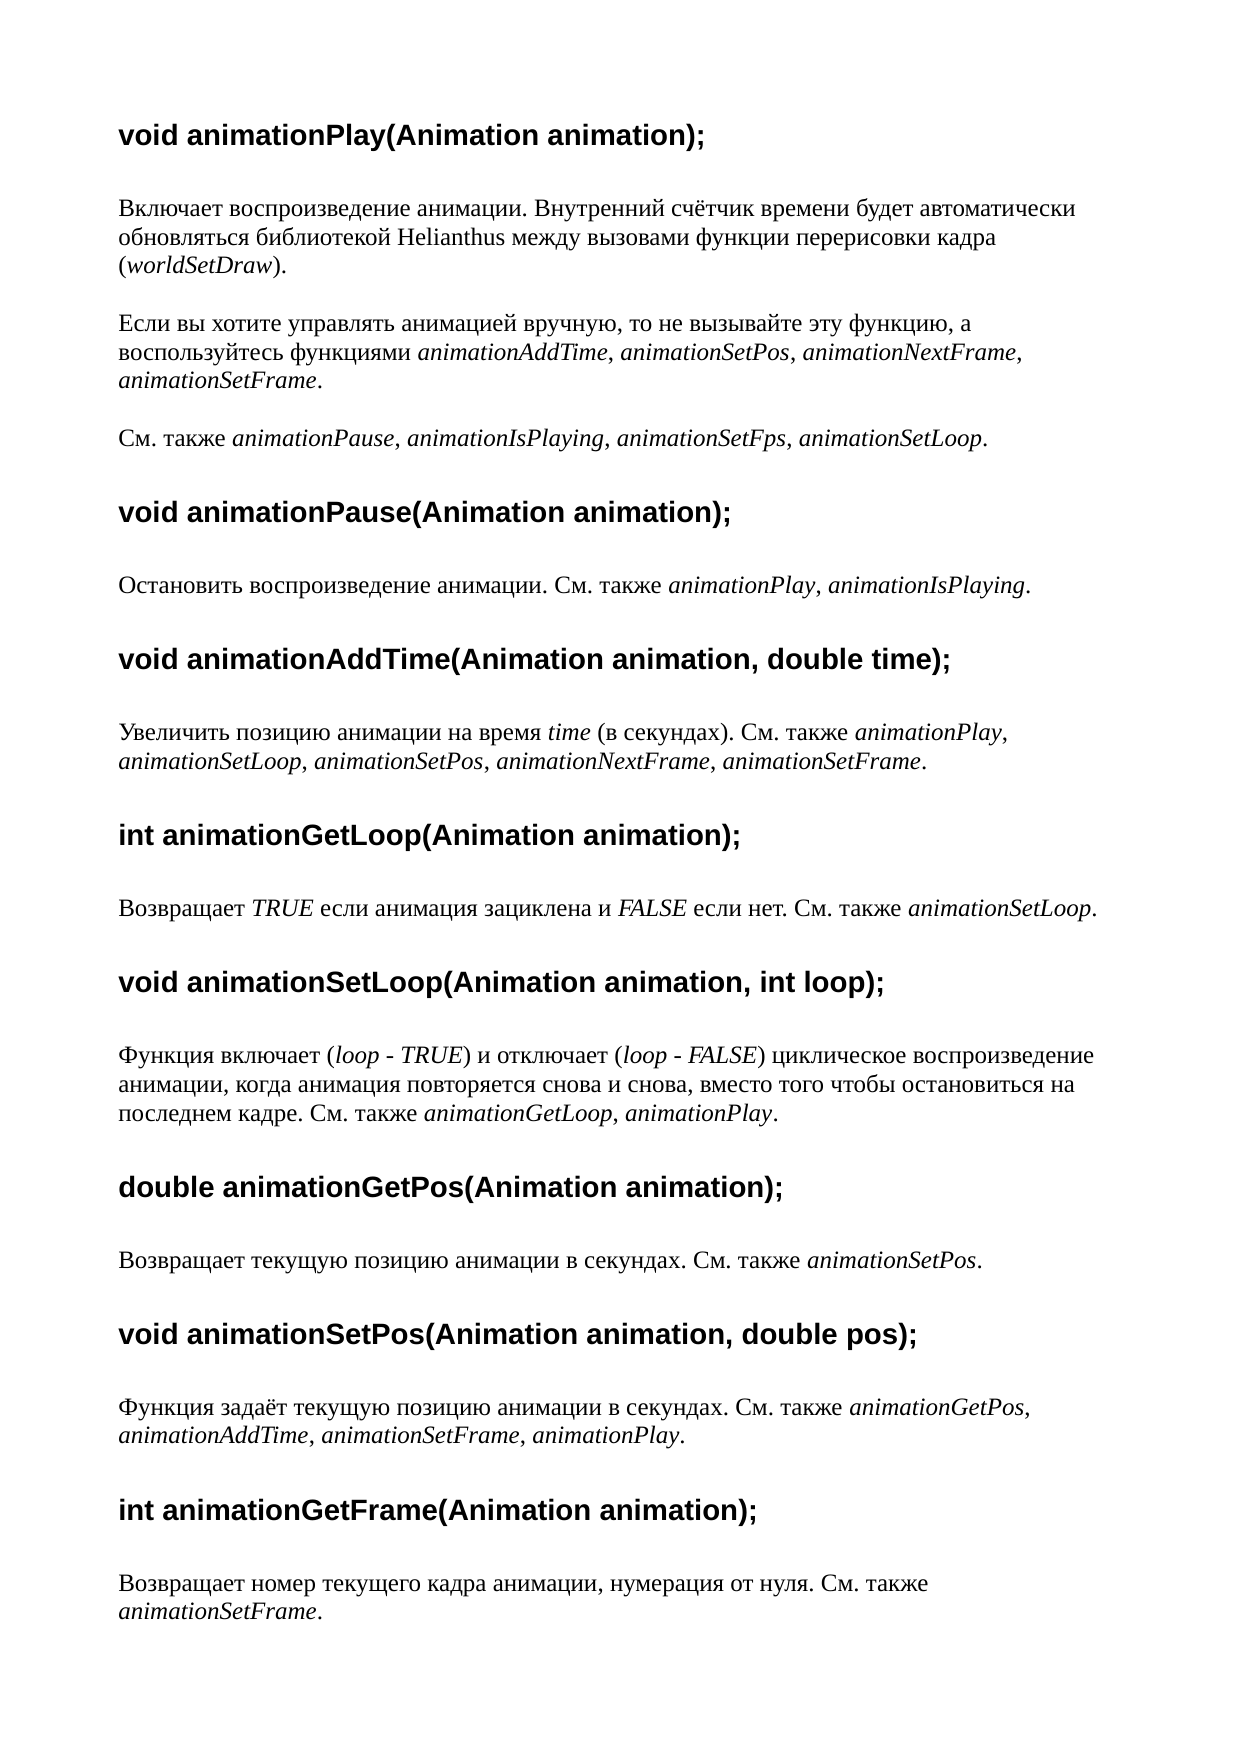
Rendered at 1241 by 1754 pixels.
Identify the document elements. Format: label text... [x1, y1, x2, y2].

subtitle int animationGetLoop(Animation animation); [118, 818, 1122, 852]
subtitle double animationGetPos(Animation animation); [118, 1170, 1122, 1203]
text Если вы хотите управлять анимацией вручную, то не вызывайте эту функцию, а воспользуйтесь функциями animationAddTime, animationSetPos, animationNextFrame, animationSetFrame. [118, 308, 1122, 394]
text Функция включает (loop - TRUE) и отключает (loop - FALSE) циклическое воспроизведение анимации, когда анимация повторяется снова и снова, вместо того чтобы остановиться на последнем кадре. См. также animationGetLoop, animationPlay. [118, 1040, 1122, 1126]
subtitle void animationAddTime(Animation animation, double time); [118, 642, 1122, 676]
text Возвращает номер текущего кадра анимации, нумерация от нуля. См. также animationSetFrame. [118, 1568, 1122, 1625]
text Возвращает TRUE если анимация зациклена и FALSE если нет. См. также animationSetLoop. [118, 893, 1122, 922]
subtitle int animationGetFrame(Animation animation); [118, 1493, 1122, 1526]
subtitle void animationSetLoop(Animation animation, int loop); [118, 965, 1122, 999]
text Функция задаёт текущую позицию анимации в секундах. См. также animationGetPos, animationAddTime, animationSetFrame, animationPlay. [118, 1392, 1122, 1449]
text Остановить воспроизведение анимации. См. также animationPlay, animationIsPlaying. [118, 570, 1122, 599]
text Возвращает текущую позицию анимации в секундах. См. также animationSetPos. [118, 1245, 1122, 1273]
subtitle void animationSetPos(Animation animation, double pos); [118, 1317, 1122, 1351]
subtitle void animationPlay(Animation animation); [118, 118, 1122, 152]
subtitle void animationPause(Animation animation); [118, 495, 1122, 529]
text Увеличить позицию анимации на время time (в секундах). См. также animationPlay, animationSetLoop, animationSetPos, animationNextFrame, animationSetFrame. [118, 717, 1122, 775]
text Включает воспроизведение анимации. Внутренний счётчик времени будет автоматически обновляться библиотекой Helianthus между вызовами функции перерисовки кадра (worldSetDraw). [118, 193, 1122, 279]
text См. также animationPause, animationIsPlaying, animationSetFps, animationSetLoop. [118, 423, 1122, 452]
